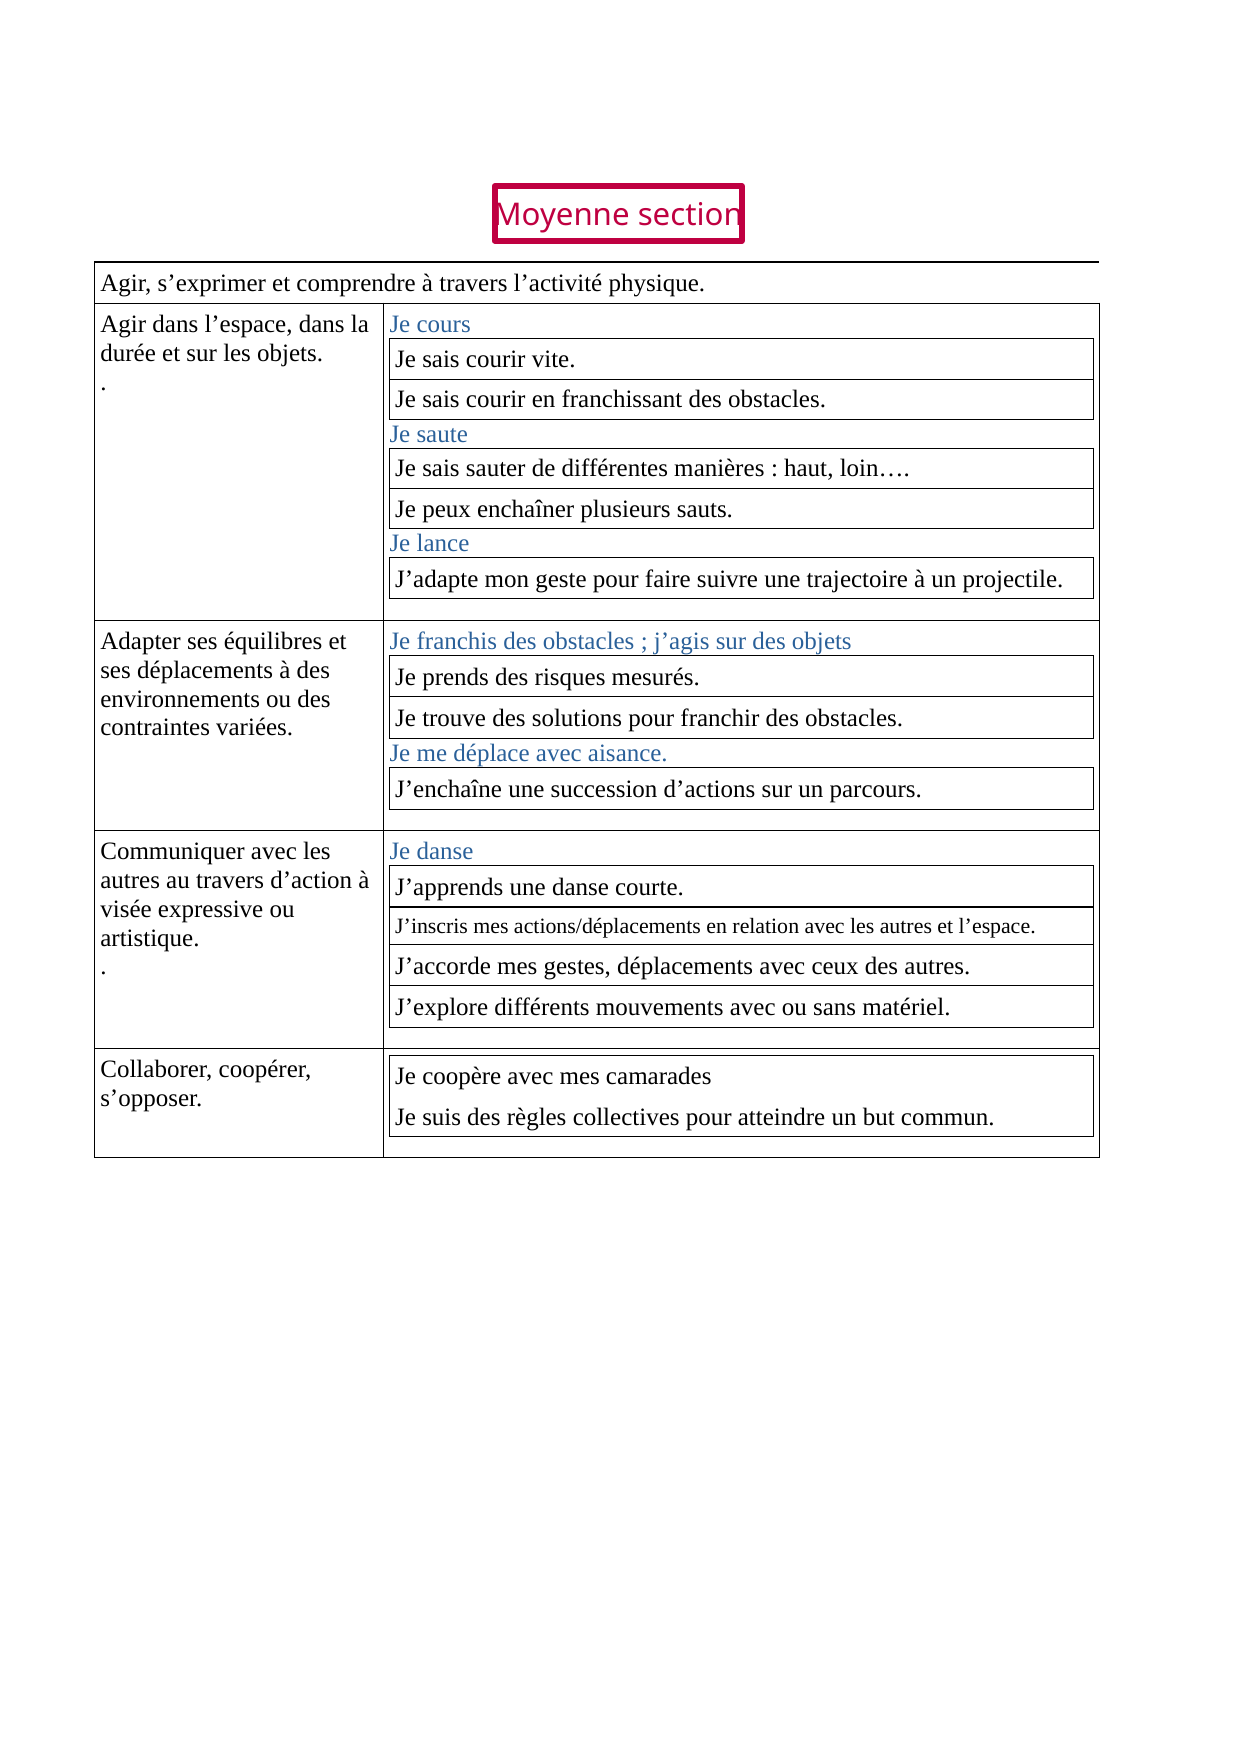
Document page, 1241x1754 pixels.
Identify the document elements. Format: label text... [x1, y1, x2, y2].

table_cell Collaborer, coopérer, s’opposer. [95, 1049, 383, 1157]
table_header Je coopère avec mes camarades [390, 1056, 1093, 1096]
table_cell Je sais courir en franchissant des obstacles. [390, 380, 1093, 419]
table_cell Agir dans l’espace, dans la durée et sur les objets. . [95, 304, 383, 619]
table_cell Adapter ses équilibres et ses déplacements à des environnements ou des contraintes variées. [95, 621, 383, 830]
table_header Je sais courir vite. [390, 339, 1093, 378]
table_cell Je suis des règles collectives pour atteindre un but commun. [390, 1096, 1093, 1136]
table_cell Je cours Je saute Je lance [384, 304, 1099, 619]
table_cell Je danse [384, 831, 1099, 1048]
table_cell J’accorde mes gestes, déplacements avec ceux des autres. [390, 945, 1093, 985]
table_header J’adapte mon geste pour faire suivre une trajectoire à un projectile. [390, 558, 1093, 598]
table_cell Je trouve des solutions pour franchir des obstacles. [390, 697, 1093, 737]
table_header Agir, s’exprimer et comprendre à travers l’activité physique. [95, 263, 1099, 303]
table_header J’apprends une danse courte. [390, 866, 1093, 906]
table_cell Communiquer avec les autres au travers d’action à visée expressive ou artistique. . [95, 831, 383, 1048]
table_cell J’inscris mes actions/déplacements en relation avec les autres et l’espace. [390, 908, 1093, 944]
table_cell Je franchis des obstacles ; j’agis sur des objets Je me déplace avec aisance. [384, 621, 1099, 830]
table_cell Je peux enchaîner plusieurs sauts. [390, 489, 1093, 528]
table_cell [384, 1049, 1099, 1157]
table_header Je sais sauter de différentes manières : haut, loin…. [390, 449, 1093, 488]
table_header J’enchaîne une succession d’actions sur un parcours. [390, 768, 1093, 808]
table_cell J’explore différents mouvements avec ou sans matériel. [390, 986, 1093, 1027]
table_header Je prends des risques mesurés. [390, 656, 1093, 696]
